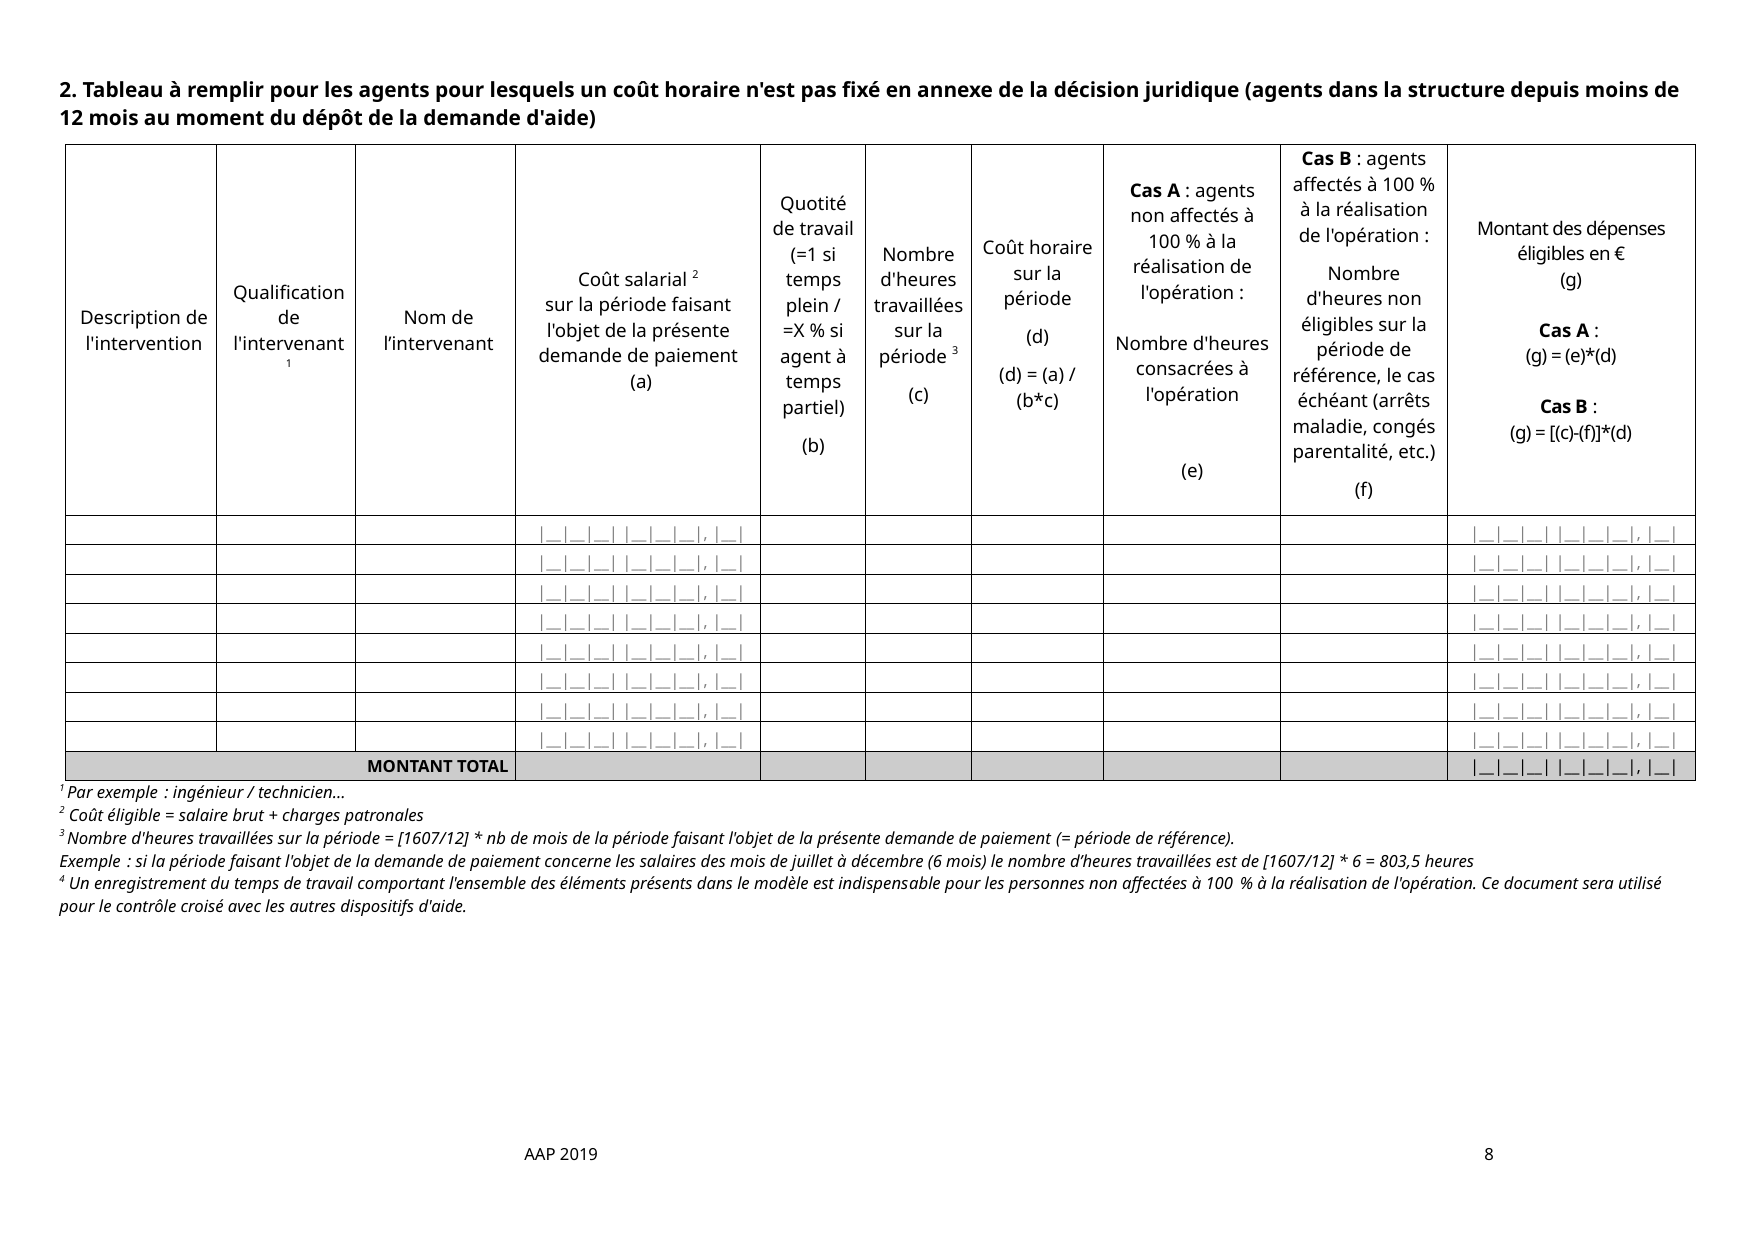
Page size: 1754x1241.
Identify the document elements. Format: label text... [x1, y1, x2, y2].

table_cell [972, 663, 1103, 692]
table_cell [866, 722, 971, 751]
table_cell [1281, 752, 1447, 780]
table_cell |__|__|__| |__|__|__|, |__| [1448, 634, 1695, 662]
table_cell |__|__|__| |__|__|__|, |__| [516, 516, 760, 544]
table_cell |__|__|__| |__|__|__|, |__| [516, 634, 760, 662]
table_cell [356, 516, 515, 544]
table_cell [1281, 545, 1447, 574]
table_cell [972, 722, 1103, 751]
table_cell [217, 722, 355, 751]
text 2 Coût éligible = salaire brut + charges patronales [59, 804, 1695, 826]
table_cell [866, 545, 971, 574]
table_cell [866, 604, 971, 633]
table_cell [1104, 663, 1280, 692]
table_cell [66, 663, 216, 692]
table_cell |__|__|__| |__|__|__|, |__| [1448, 575, 1695, 603]
table_header Cas B : agents affectés à 100 % à la réalisation de l'opération : Nombre d'heures non éligibles sur la période de référence, le cas échéant (arrêts maladie, congés parentalité, etc.) (f) [1281, 145, 1447, 515]
table_cell [761, 575, 865, 603]
table_cell [1104, 575, 1280, 603]
table_cell |__|__|__| |__|__|__|, |__| [1448, 545, 1695, 574]
table_cell [1104, 634, 1280, 662]
table_cell [761, 663, 865, 692]
table_cell [66, 545, 216, 574]
table_cell [866, 634, 971, 662]
table_cell [761, 545, 865, 574]
table_cell |__|__|__| |__|__|__|, |__| [516, 663, 760, 692]
table_cell [761, 752, 865, 780]
table_cell [66, 604, 216, 633]
table_cell [217, 545, 355, 574]
table_cell [866, 663, 971, 692]
table_cell [217, 663, 355, 692]
table_cell [1104, 722, 1280, 751]
table_cell [356, 693, 515, 721]
table_cell [66, 516, 216, 544]
table_header Quotité de travail (=1 si temps plein / =X % si agent à temps partiel) (b) [761, 145, 865, 515]
table_cell [356, 545, 515, 574]
table_cell [761, 722, 865, 751]
table_cell [972, 516, 1103, 544]
table_cell [1281, 663, 1447, 692]
table_cell [516, 752, 760, 780]
table_cell [972, 575, 1103, 603]
table_cell [1104, 604, 1280, 633]
table_header Montant des dépenses éligibles en € (g) Cas A : (g) = (e)*(d) Cas B : (g) = [(c)-(f)]*(d) [1448, 145, 1695, 515]
table_cell [761, 634, 865, 662]
table_cell [1281, 604, 1447, 633]
table_header Nom de l’intervenant [356, 145, 515, 515]
table_cell [972, 634, 1103, 662]
text 4 Un enregistrement du temps de travail comportant l'ensemble des éléments présents dans le modèle est indispensable pour les personnes non affectées à 100 % à la réalisation de l'opération. Ce document sera utilisé pour le contrôle croisé avec les autres dispositifs d'aide. [59, 872, 1695, 917]
table_cell |__|__|__| |__|__|__|, |__| [1448, 752, 1695, 780]
table_header Nombre d'heures travaillées sur la période 3 (c) [866, 145, 971, 515]
table_cell [1104, 545, 1280, 574]
table_header Description de l'intervention [66, 145, 216, 515]
text Exemple : si la période faisant l'objet de la demande de paiement concerne les salaires des mois de juillet à décembre (6 mois) le nombre d’heures travaillées est de [1607/12] * 6 = 803,5 heures [59, 849, 1695, 872]
table_cell [866, 693, 971, 721]
table_cell [972, 752, 1103, 780]
table_cell |__|__|__| |__|__|__|, |__| [1448, 693, 1695, 721]
table_cell [217, 604, 355, 633]
table_cell [761, 516, 865, 544]
table_cell [1281, 516, 1447, 544]
table_cell [66, 634, 216, 662]
table_header Coût salarial 2 sur la période faisant l'objet de la présente demande de paiement (a) [516, 145, 760, 515]
table_cell [1104, 752, 1280, 780]
table_header Qualification de l'intervenant 1 [217, 145, 355, 515]
table_cell [972, 604, 1103, 633]
table_cell [1104, 516, 1280, 544]
text 1 Par exemple : ingénieur / technicien… [59, 781, 1695, 804]
table_cell |__|__|__| |__|__|__|, |__| [516, 693, 760, 721]
table_cell [1281, 722, 1447, 751]
table_cell [972, 545, 1103, 574]
table_cell [1281, 693, 1447, 721]
table_cell [866, 575, 971, 603]
table_cell |__|__|__| |__|__|__|, |__| [1448, 722, 1695, 751]
table_cell [761, 604, 865, 633]
table_cell [1104, 693, 1280, 721]
table_cell |__|__|__| |__|__|__|, |__| [1448, 663, 1695, 692]
table_cell [356, 604, 515, 633]
table_cell [217, 634, 355, 662]
table_cell |__|__|__| |__|__|__|, |__| [1448, 604, 1695, 633]
table_cell [66, 693, 216, 721]
table_cell [217, 693, 355, 721]
table_cell |__|__|__| |__|__|__|, |__| [1448, 516, 1695, 544]
table_cell [972, 693, 1103, 721]
table_cell [356, 575, 515, 603]
table_cell [866, 516, 971, 544]
table_cell [66, 575, 216, 603]
text 3 Nombre d'heures travaillées sur la période = [1607/12] * nb de mois de la période faisant l'objet de la présente demande de paiement (= période de référence). [59, 826, 1695, 849]
table_cell |__|__|__| |__|__|__|, |__| [516, 722, 760, 751]
table_cell |__|__|__| |__|__|__|, |__| [516, 545, 760, 574]
table_cell |__|__|__| |__|__|__|, |__| [516, 604, 760, 633]
table_cell [866, 752, 971, 780]
table_cell [356, 634, 515, 662]
table_cell [356, 722, 515, 751]
table_cell [66, 722, 216, 751]
table_header Cas A : agents non affectés à 100 % à la réalisation de l'opération : Nombre d'heures consacrées à l'opération (e) [1104, 145, 1280, 515]
table_cell |__|__|__| |__|__|__|, |__| [516, 575, 760, 603]
table_header Coût horaire sur la période (d) (d) = (a) / (b*c) [972, 145, 1103, 515]
table_cell [217, 516, 355, 544]
text 2. Tableau à remplir pour les agents pour lesquels un coût horaire n'est pas fixé en annexe de la décision juridique (agents dans la structure depuis moins de 12 mois au moment du dépôt de la demande d'aide) [59, 75, 1695, 132]
table_cell [1281, 634, 1447, 662]
table_cell [761, 693, 865, 721]
table_cell MONTANT TOTAL [66, 752, 515, 780]
table_cell [356, 663, 515, 692]
table_cell [1281, 575, 1447, 603]
table_cell [217, 575, 355, 603]
